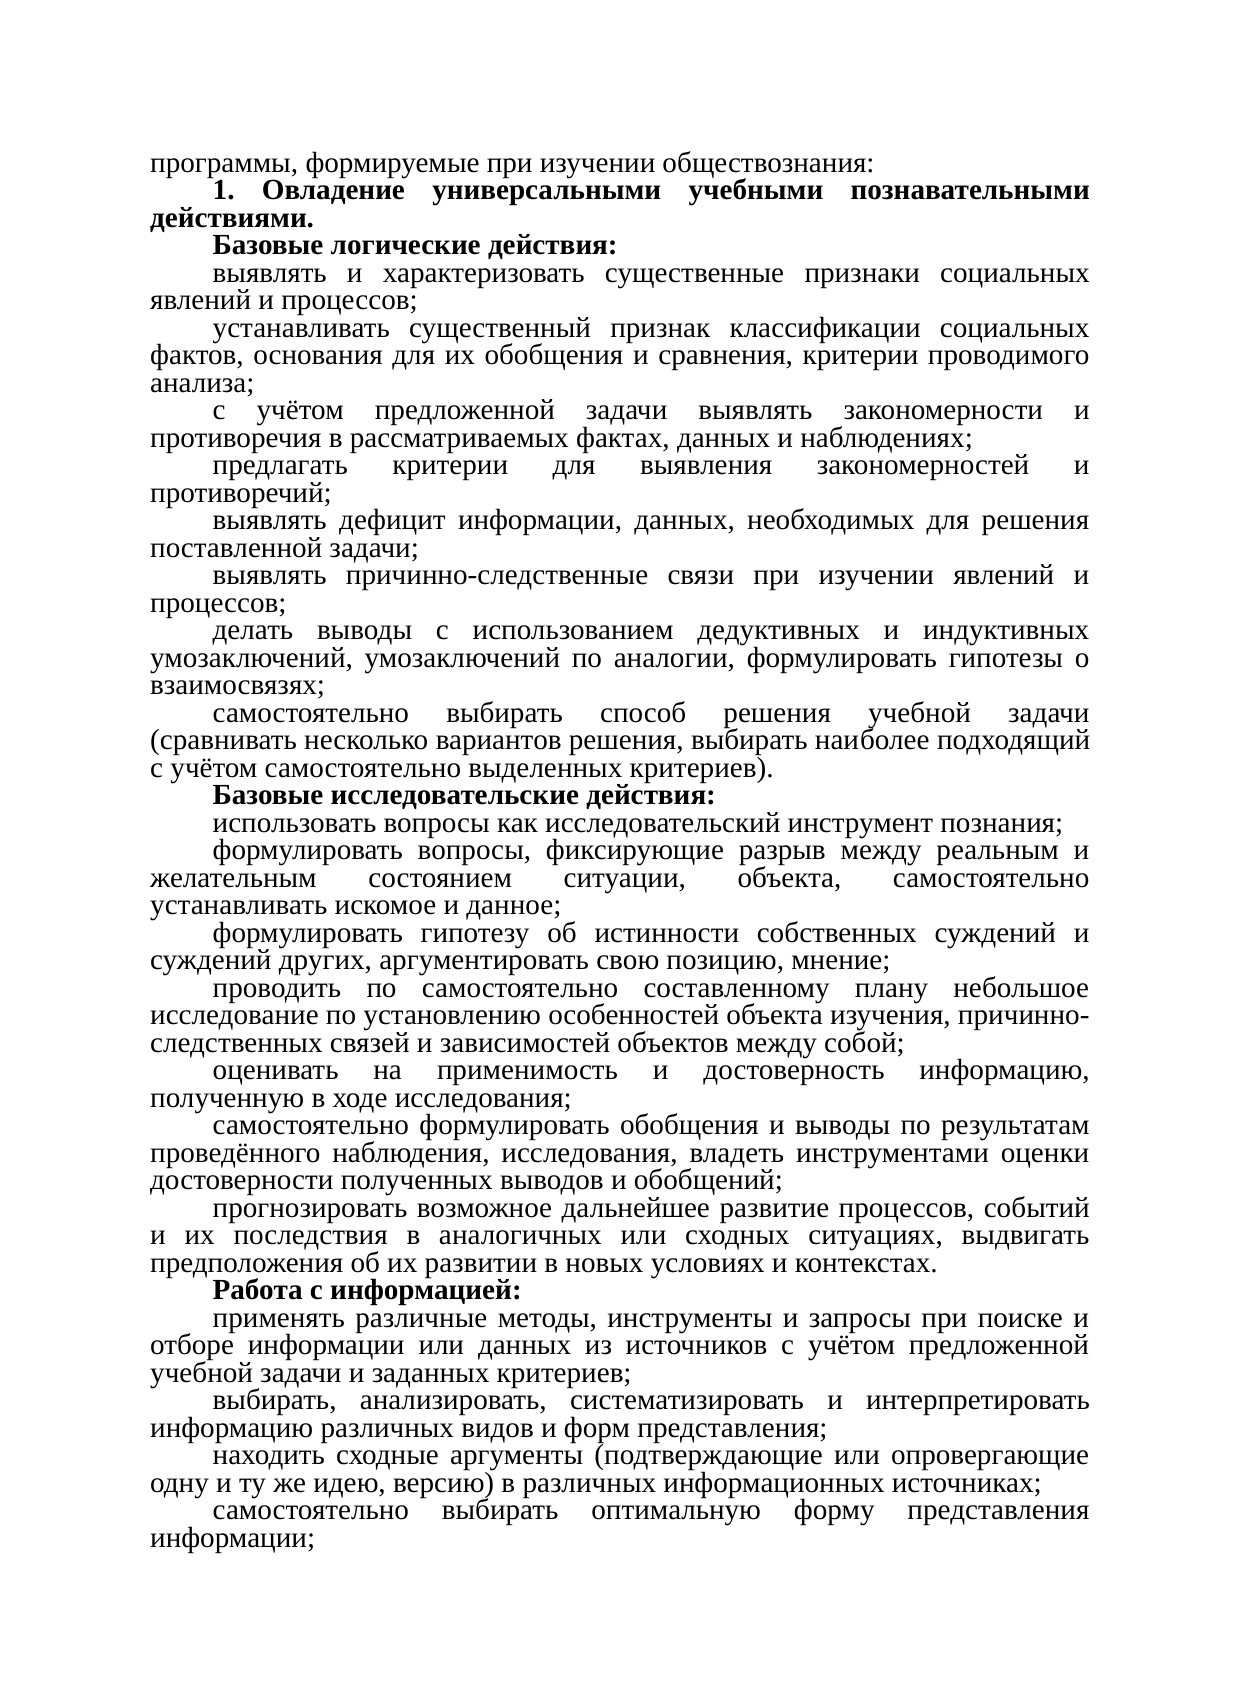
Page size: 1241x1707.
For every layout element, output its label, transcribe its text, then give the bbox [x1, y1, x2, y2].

text формулировать гипотезу об истинности собственных суждений и суждений других, аргументировать свою позицию, мнение; [150, 920, 1090, 975]
text выявлять и характеризовать существенные признаки социальных явлений и процессов; [150, 260, 1090, 315]
text проводить по самостоятельно составленному плану небольшое исследование по установлению особенностей объекта изучения, причинно-следственных связей и зависимостей объектов между собой; [150, 975, 1090, 1057]
text предлагать критерии для выявления закономерностей и противоречий; [150, 452, 1090, 507]
text программы, формируемые при изучении обществознания: [150, 150, 1090, 177]
text устанавливать существенный признак классификации социальных фактов, основания для их обобщения и сравнения, критерии проводимого анализа; [150, 315, 1090, 397]
text 1. Овладение универсальными учебными познавательными действиями. [150, 177, 1090, 232]
text с учётом предложенной задачи выявлять закономерности и противоречия в рассматриваемых фактах, данных и наблюдениях; [150, 397, 1090, 452]
text применять различные методы, инструменты и запросы при поиске и отборе информации или данных из источников с учётом предложенной учебной задачи и заданных критериев; [150, 1305, 1090, 1387]
text Работа с информацией: [150, 1277, 1090, 1305]
text прогнозировать возможное дальнейшее развитие процессов, событий и их последствия в аналогичных или сходных ситуациях, выдвигать предположения об их развитии в новых условиях и контекстах. [150, 1195, 1090, 1277]
text Базовые исследовательские действия: [150, 782, 1090, 810]
text выявлять дефицит информации, данных, необходимых для решения поставленной задачи; [150, 507, 1090, 562]
text Базовые логические действия: [150, 232, 1090, 260]
text использовать вопросы как исследовательский инструмент познания; [150, 810, 1090, 837]
text выбирать, анализировать, систематизировать и интерпретировать информацию различных видов и форм представления; [150, 1387, 1090, 1442]
text формулировать вопросы, фиксирующие разрыв между реальным и желательным состоянием ситуации, объекта, самостоятельно устанавливать искомое и данное; [150, 837, 1090, 920]
text самостоятельно формулировать обобщения и выводы по результатам проведённого наблюдения, исследования, владеть инструментами оценки достоверности полученных выводов и обобщений; [150, 1112, 1090, 1195]
text самостоятельно выбирать способ решения учебной задачи (сравнивать несколько вариантов решения, выбирать наи­более подходящий с учётом самостоятельно выделенных критериев). [150, 700, 1090, 782]
text выявлять причинно-следственные связи при изучении явлений и процессов; [150, 562, 1090, 617]
text оценивать на применимость и достоверность информацию, полученную в ходе исследования; [150, 1057, 1090, 1112]
text делать выводы с использованием дедуктивных и индуктивных умозаключений, умозаключений по аналогии, формулировать гипотезы о взаимосвязях; [150, 617, 1090, 700]
text находить сходные аргументы (подтверждающие или опровергающие одну и ту же идею, версию) в различных информационных источниках; [150, 1442, 1090, 1497]
text самостоятельно выбирать оптимальную форму представления информации; [150, 1497, 1090, 1552]
